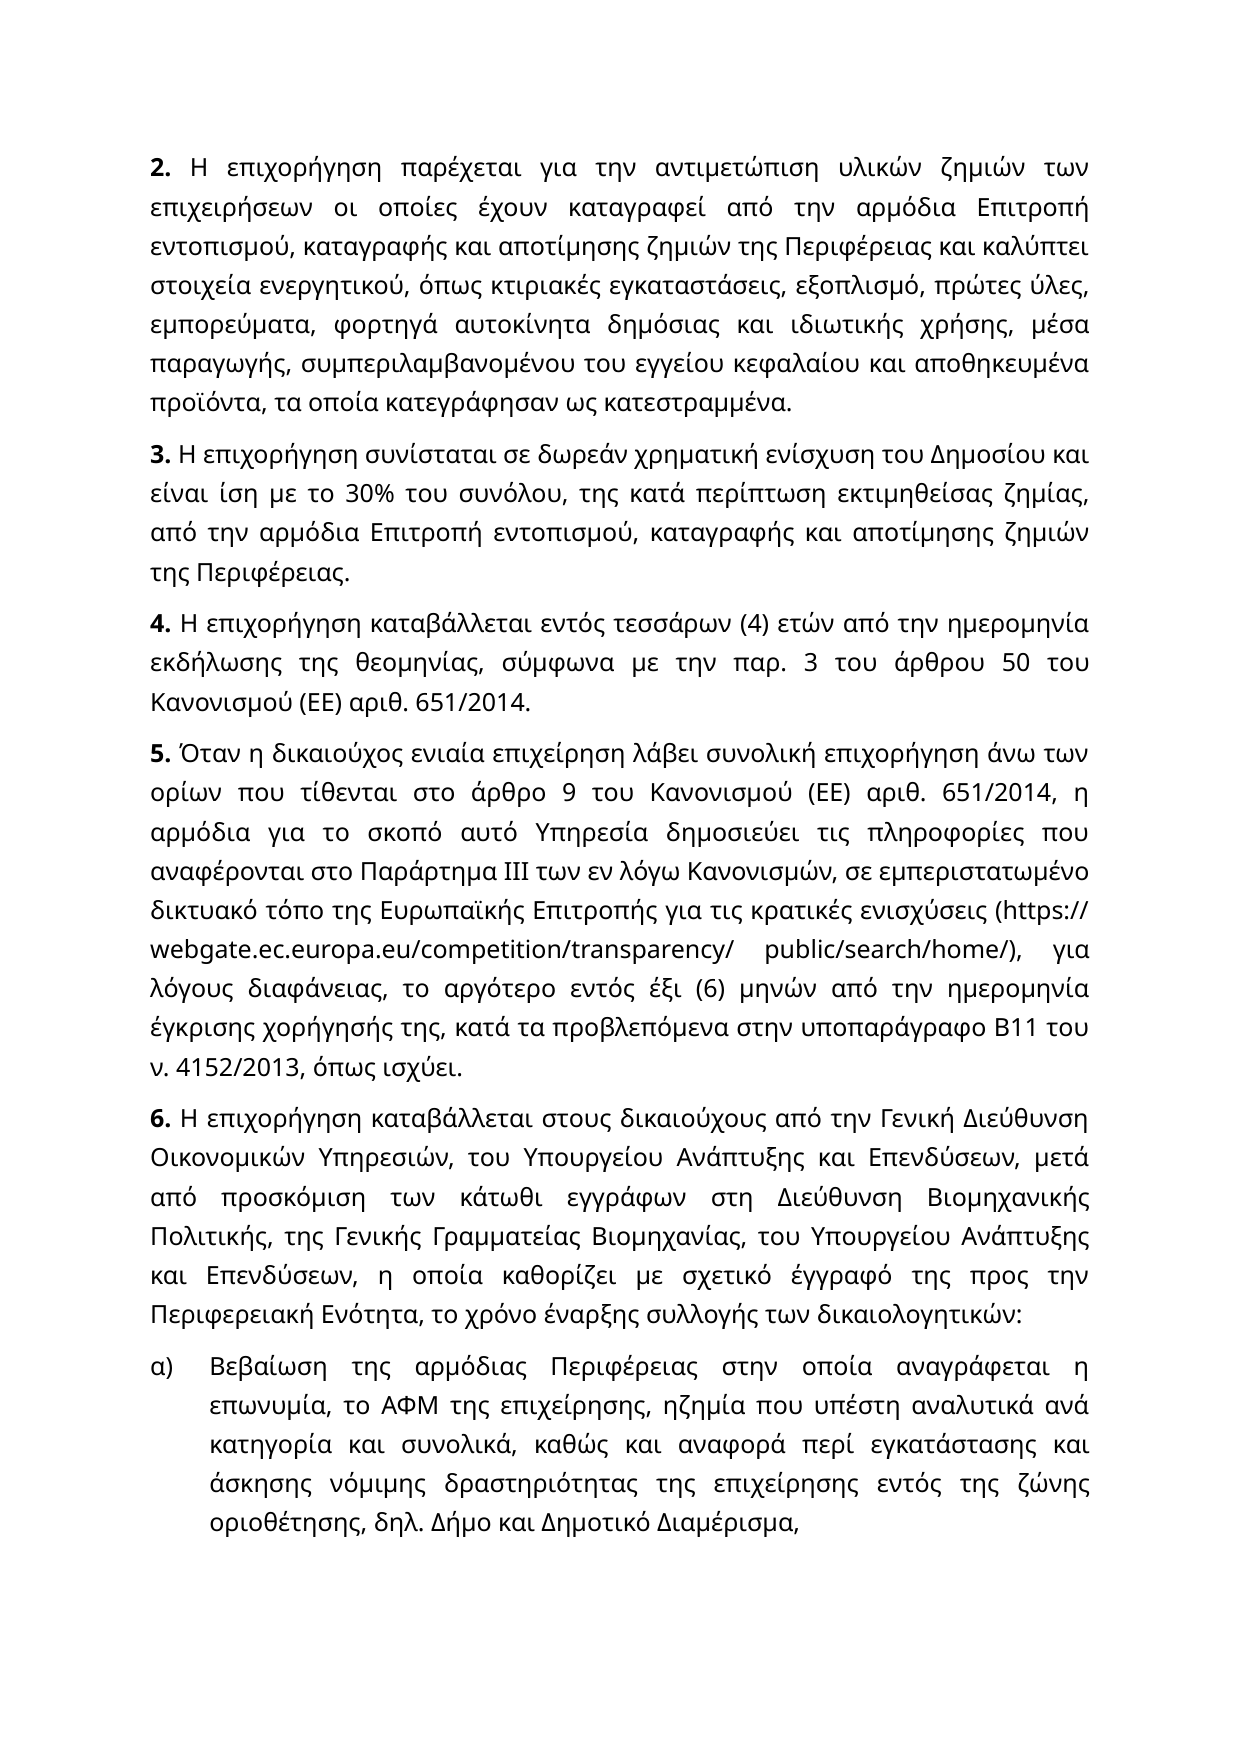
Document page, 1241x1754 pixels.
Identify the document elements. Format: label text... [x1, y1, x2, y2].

text 5. Όταν η δικαιούχος ενιαία επιχείρηση λάβει συνολική επιχορήγηση άνω των ορίων που τίθενται στο άρθρο 9 του Κανονισμού (ΕΕ) αριθ. 651/2014, η αρμόδια για το σκοπό αυτό Υπηρεσία δημοσιεύει τις πληροφορίες που αναφέρονται στο Παράρτημα III των εν λόγω Κανονισμών, σε εμπεριστατωμένο δικτυακό τόπο της Ευρωπαϊκής Επιτροπής για τις κρατικές ενισχύσεις (https:// webgate.ec.europa.eu/competition/transparency/ public/search/home/), για λόγους διαφάνειας, το αργότερο εντός έξι (6) μηνών από την ημερομηνία έγκρισης χορήγησής της, κατά τα προβλεπόμενα στην υποπαράγραφο Β11 του ν. 4152/2013, όπως ισχύει. [150, 736, 1090, 1083]
list α) Βεβαίωση της αρμόδιας Περιφέρειας στην οποία αναγράφεται η επωνυμία, το ΑΦΜ της επιχείρησης, ηζημία που υπέστη αναλυτικά ανά κατηγορία και συνολικά, καθώς και αναφορά περί εγκατάστασης και άσκησης νόμιμης δραστηριότητας της επιχείρησης εντός της ζώνης οριοθέτησης, δηλ. Δήμο και Δημοτικό Διαμέρισμα, [150, 1348, 1090, 1539]
text 4. Η επιχορήγηση καταβάλλεται εντός τεσσάρων (4) ετών από την ημερομηνία εκδήλωσης της θεομηνίας, σύμφωνα με την παρ. 3 του άρθρου 50 του Κανονισμού (ΕΕ) αριθ. 651/2014. [150, 606, 1090, 718]
text 6. Η επιχορήγηση καταβάλλεται στους δικαιούχους από την Γενική Διεύθυνση Οικονομικών Υπηρεσιών, του Υπουργείου Ανάπτυξης και Επενδύσεων, μετά από προσκόμιση των κάτωθι εγγράφων στη Διεύθυνση Βιομηχανικής Πολιτικής, της Γενικής Γραμματείας Βιομηχανίας, του Υπουργείου Ανάπτυξης και Επενδύσεων, η οποία καθορίζει με σχετικό έγγραφό της προς την Περιφερειακή Ενότητα, το χρόνο έναρξης συλλογής των δικαιολογητικών: [150, 1101, 1090, 1331]
text 2. Η επιχορήγηση παρέχεται για την αντιμετώπιση υλικών ζημιών των επιχειρήσεων οι οποίες έχουν καταγραφεί από την αρμόδια Επιτροπή εντοπισμού, καταγραφής και αποτίμησης ζημιών της Περιφέρειας και καλύπτει στοιχεία ενεργητικού, όπως κτιριακές εγκαταστάσεις, εξοπλισμό, πρώτες ύλες, εμπορεύματα, φορτηγά αυτοκίνητα δημόσιας και ιδιωτικής χρήσης, μέσα παραγωγής, συμπεριλαμβανομένου του εγγείου κεφαλαίου και αποθηκευμένα προϊόντα, τα οποία κατεγράφησαν ως κατεστραμμένα. [150, 150, 1090, 419]
text 3. Η επιχορήγηση συνίσταται σε δωρεάν χρηματική ενίσχυση του Δημοσίου και είναι ίση με το 30% του συνόλου, της κατά περίπτωση εκτιμηθείσας ζημίας, από την αρμόδια Επιτροπή εντοπισμού, καταγραφής και αποτίμησης ζημιών της Περιφέρειας. [150, 437, 1090, 588]
